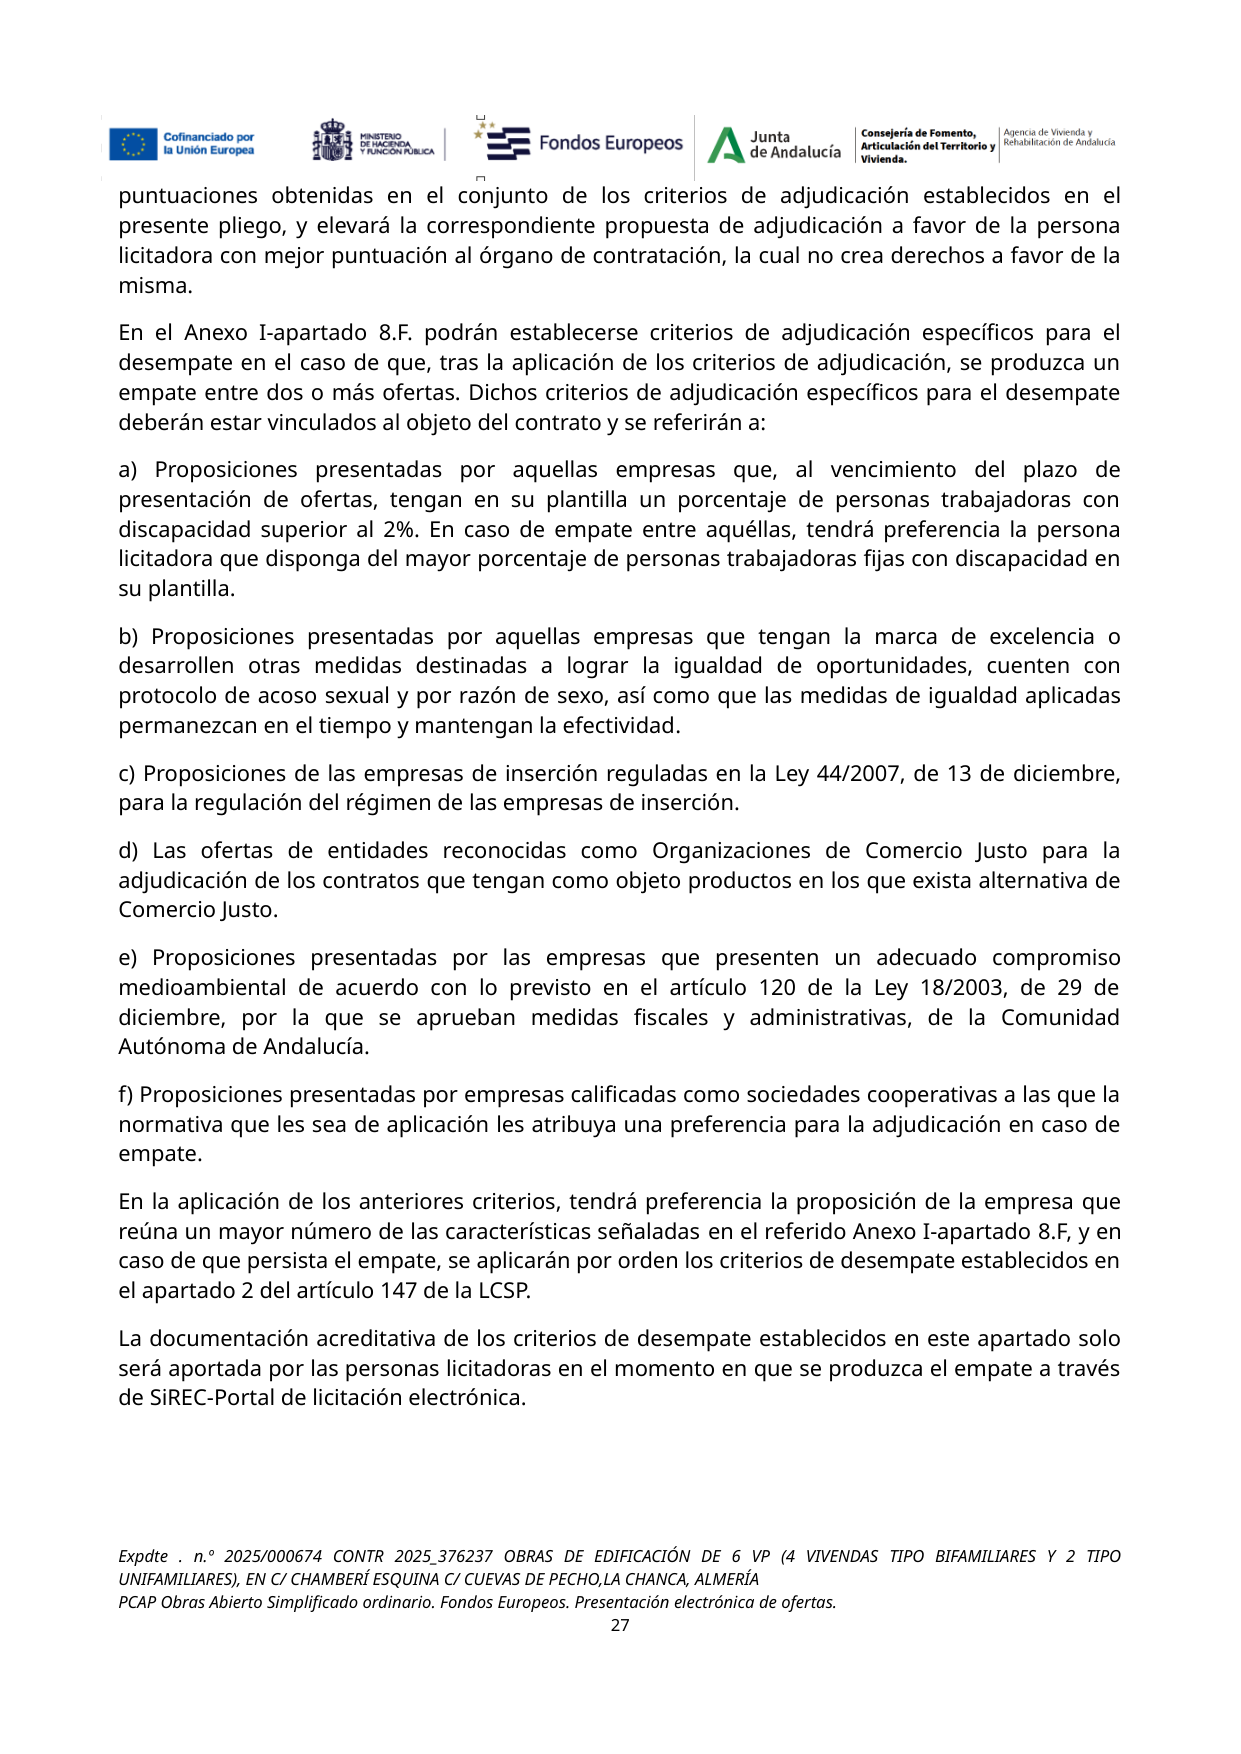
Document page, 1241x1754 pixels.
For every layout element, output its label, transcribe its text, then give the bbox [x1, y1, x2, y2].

picture [101, 112, 1128, 181]
text d) Las ofertas de entidades reconocidas como Organizaciones de Comercio Justo para la adjudicación de los contratos que tengan como objeto productos en los que exista alternativa de Comercio Justo. [118, 835, 1122, 924]
text e) Proposiciones presentadas por las empresas que presenten un adecuado compromiso medioambiental de acuerdo con lo previsto en el artículo 120 de la Ley 18/2003, de 29 de diciembre, por la que se aprueban medidas fiscales y administrativas, de la Comunidad Autónoma de Andalucía. [118, 942, 1122, 1061]
text c) Proposiciones de las empresas de inserción reguladas en la Ley 44/2007, de 13 de diciembre, para la regulación del régimen de las empresas de inserción. [118, 757, 1122, 817]
text En la aplicación de los anteriores criterios, tendrá preferencia la proposición de la empresa que reúna un mayor número de las características señaladas en el referido Anexo I-apartado 8.F, y en caso de que persista el empate, se aplicarán por orden los criterios de desempate establecidos en el apartado 2 del artículo 147 de la LCSP. [118, 1186, 1122, 1305]
text b) Proposiciones presentadas por aquellas empresas que tengan la marca de excelencia o desarrollen otras medidas destinadas a lograr la igualdad de oportunidades, cuenten con protocolo de acoso sexual y por razón de sexo, así como que las medidas de igualdad aplicadas permanezcan en el tiempo y mantengan la efectividad. [118, 621, 1122, 740]
text La documentación acreditativa de los criterios de desempate establecidos en este apartado solo será aportada por las personas licitadoras en el momento en que se produzca el empate a través de SiREC-Portal de licitación electrónica. [118, 1323, 1122, 1412]
text f) Proposiciones presentadas por empresas calificadas como sociedades cooperativas a las que la normativa que les sea de aplicación les atribuya una preferencia para la adjudicación en caso de empate. [118, 1079, 1122, 1168]
text En el Anexo I-apartado 8.F. podrán establecerse criterios de adjudicación específicos para el desempate en el caso de que, tras la aplicación de los criterios de adjudicación, se produzca un empate entre dos o más ofertas. Dichos criterios de adjudicación específicos para el desempate deberán estar vinculados al objeto del contrato y se referirán a: [118, 317, 1122, 436]
text a) Proposiciones presentadas por aquellas empresas que, al vencimiento del plazo de presentación de ofertas, tengan en su plantilla un porcentaje de personas trabajadoras con discapacidad superior al 2%. En caso de empate entre aquéllas, tendrá preferencia la persona licitadora que disponga del mayor porcentaje de personas trabajadoras fijas con discapacidad en su plantilla. [118, 454, 1122, 603]
text puntuaciones obtenidas en el conjunto de los criterios de adjudicación establecidos en el presente pliego, y elevará la correspondiente propuesta de adjudicación a favor de la persona licitadora con mejor puntuación al órgano de contratación, la cual no crea derechos a favor de la misma. [118, 181, 1122, 299]
